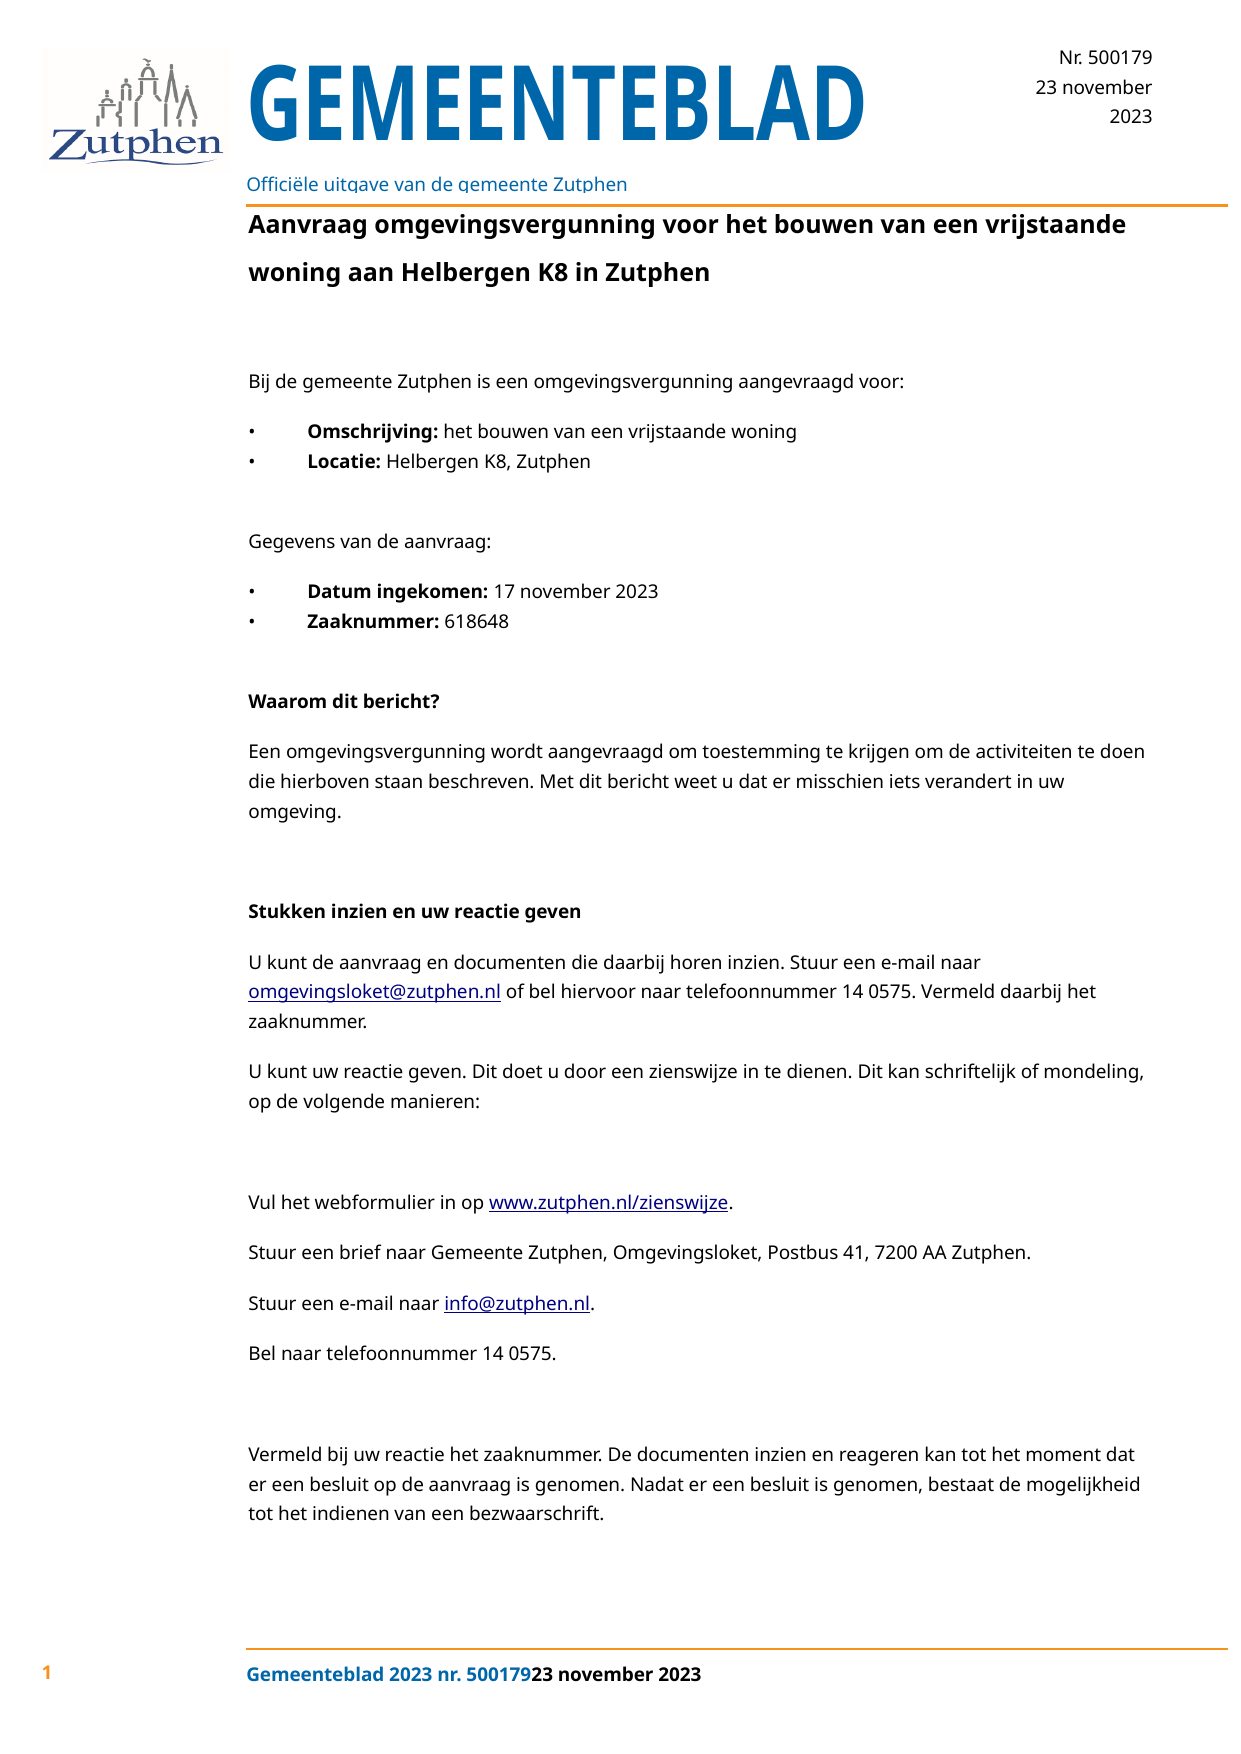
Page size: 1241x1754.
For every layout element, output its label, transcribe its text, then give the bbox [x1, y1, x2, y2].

text Stuur een brief naar Gemeente Zutphen, Omgevingsloket, Postbus 41, 7200 AA Zutphen. [248, 1239, 1152, 1265]
text Gegevens van de aanvraag: [248, 528, 1152, 554]
text Vul het webformulier in op www.zutphen.nl/zienswijze. [248, 1189, 1152, 1215]
text U kunt de aanvraag en documenten die daarbij horen inzien. Stuur een e-mail naar omgevingsloket@zutphen.nl of bel hiervoor naar telefoonnummer 14 0575. Vermeld daarbij het zaaknummer. [248, 949, 1152, 1034]
text U kunt uw reactie geven. Dit doet u door een zienswijze in te dienen. Dit kan schriftelijk of mondeling, op de volgende manieren: [248, 1059, 1152, 1114]
text Een omgevingsvergunning wordt aangevraagd om toestemming te krijgen om de activiteiten te doen die hierboven staan beschreven. Met dit bericht weet u dat er misschien iets verandert in uw omgeving. [248, 739, 1152, 824]
list Datum ingekomen: 17 november 2023 [248, 579, 1152, 604]
text Bij de gemeente Zutphen is een omgevingsvergunning aangevraagd voor: [248, 368, 1152, 394]
text Stukken inzien en uw reactie geven [248, 899, 1152, 924]
text Vermeld bij uw reactie het zaaknummer. De documenten inzien en reageren kan tot het moment dat er een besluit op de aanvraag is genomen. Nadat er een besluit is genomen, bestaat de mogelijkheid tot het indienen van een bezwaarschrift. [248, 1441, 1152, 1526]
list Zaaknummer: 618648 [248, 608, 1152, 634]
text Aanvraag omgevingsvergunning voor het bouwen van een vrijstaande woning aan Helbergen K8 in Zutphen [248, 207, 1152, 288]
list Omschrijving: het bouwen van een vrijstaande woning [248, 419, 1152, 444]
text Waarom dit bericht? [248, 688, 1152, 714]
list Locatie: Helbergen K8, Zutphen [248, 448, 1152, 474]
text Stuur een e-mail naar info@zutphen.nl. [248, 1290, 1152, 1316]
picture [41, 47, 231, 172]
text Bel naar telefoonnummer 14 0575. [248, 1340, 1152, 1366]
